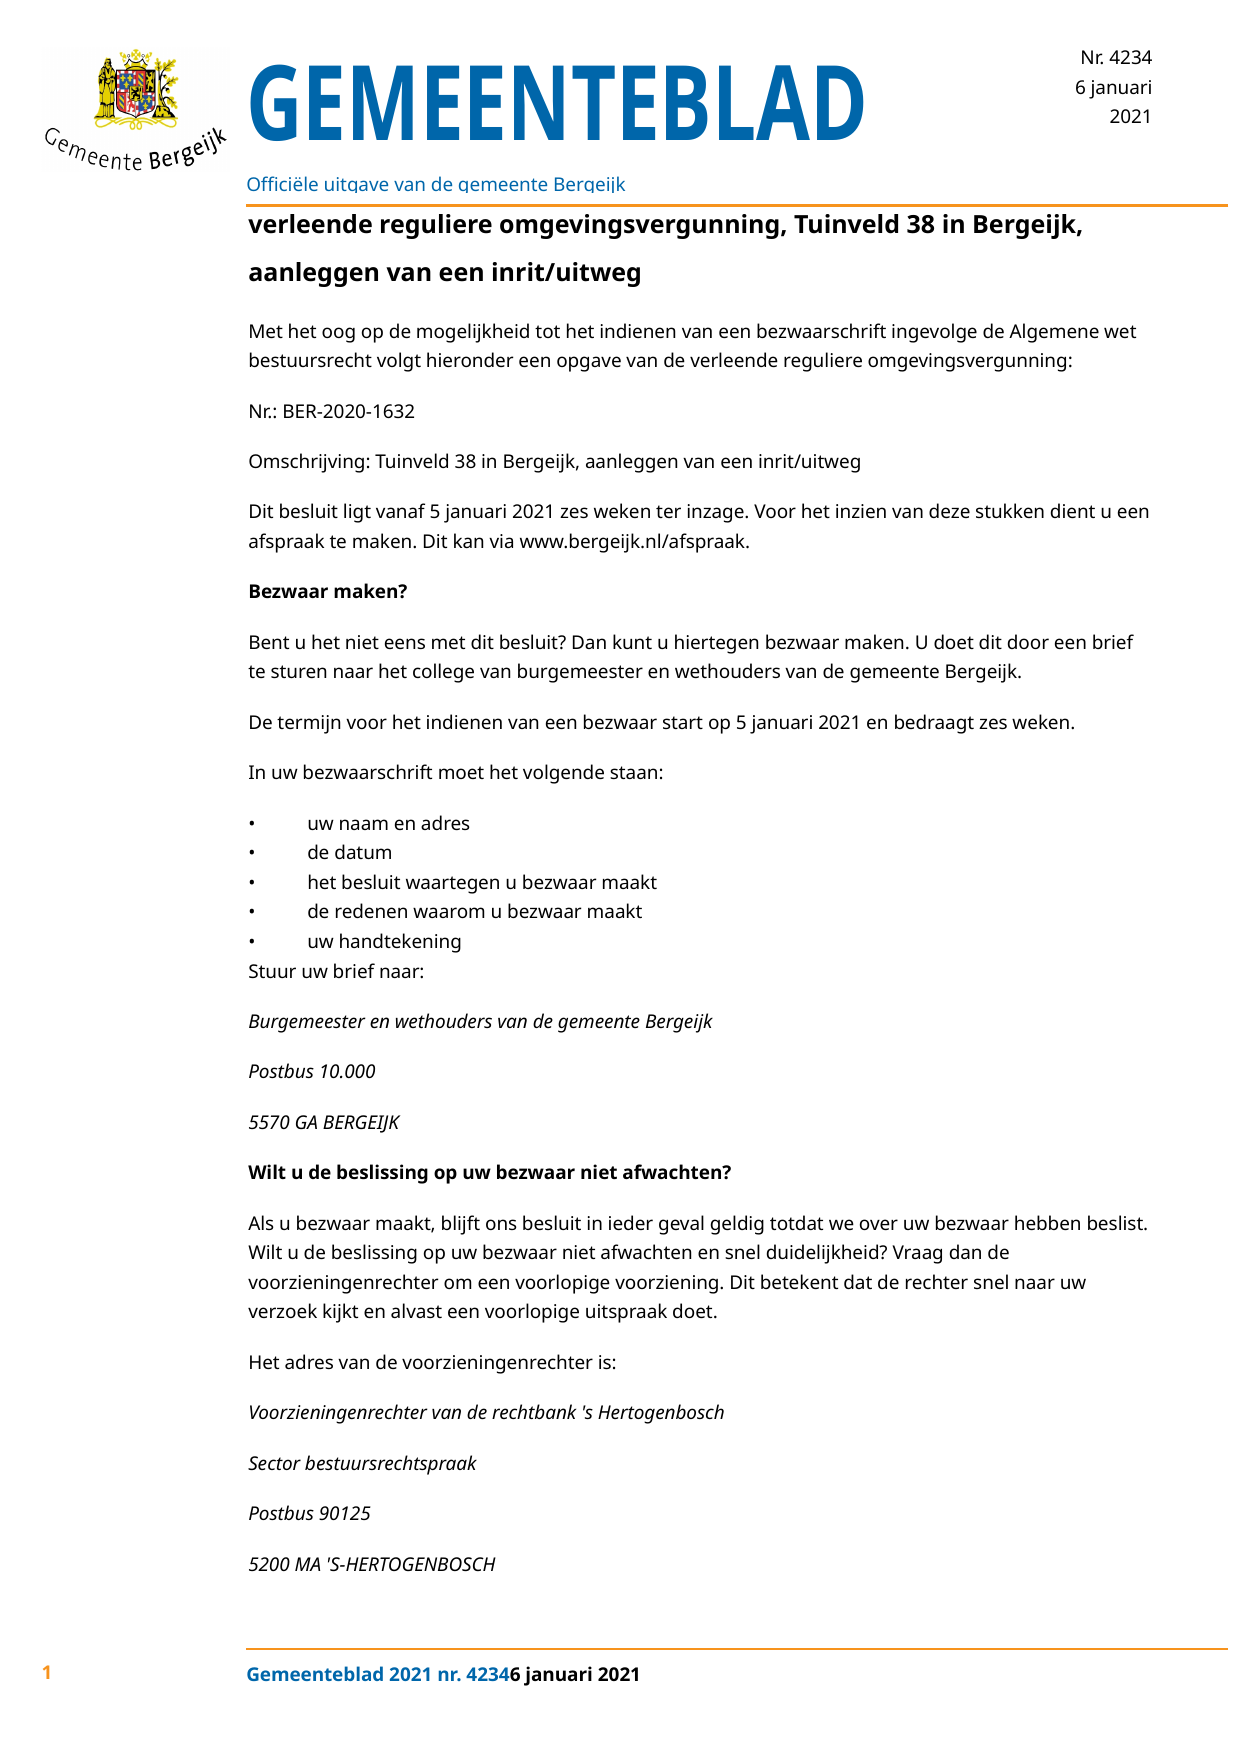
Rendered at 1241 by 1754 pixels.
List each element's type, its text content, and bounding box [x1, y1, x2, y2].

text Wilt u de beslissing op uw bezwaar niet afwachten? [248, 1159, 1152, 1185]
text Bezwaar maken? [248, 579, 1152, 604]
list de datum [248, 839, 1152, 865]
picture [41, 47, 231, 172]
text Dit besluit ligt vanaf 5 januari 2021 zes weken ter inzage. Voor het inzien van deze stukken dient u een afspraak te maken. Dit kan via www.bergeijk.nl/afspraak. [248, 499, 1152, 554]
text In uw bezwaarschrift moet het volgende staan: [248, 759, 1152, 785]
text Stuur uw brief naar: [248, 958, 1152, 984]
text Voorzieningenrechter van de rechtbank 's Hertogenbosch [248, 1399, 1152, 1425]
list de redenen waarom u bezwaar maakt [248, 899, 1152, 924]
text Burgemeester en wethouders van de gemeente Bergeijk [248, 1008, 1152, 1034]
list uw handtekening [248, 928, 1152, 954]
list uw naam en adres [248, 810, 1152, 836]
text Met het oog op de mogelijkheid tot het indienen van een bezwaarschrift ingevolge de Algemene wet bestuursrecht volgt hieronder een opgave van de verleende reguliere omgevingsvergunning: [248, 318, 1152, 373]
text Postbus 90125 [248, 1500, 1152, 1526]
text Bent u het niet eens met dit besluit? Dan kunt u hiertegen bezwaar maken. U doet dit door een brief te sturen naar het college van burgemeester en wethouders van de gemeente Bergeijk. [248, 629, 1152, 684]
list het besluit waartegen u bezwaar maakt [248, 869, 1152, 895]
text De termijn voor het indienen van een bezwaar start op 5 januari 2021 en bedraagt zes weken. [248, 709, 1152, 735]
text 5570 GA BERGEIJK [248, 1109, 1152, 1135]
text Omschrijving: Tuinveld 38 in Bergeijk, aanleggen van een inrit/uitweg [248, 448, 1152, 474]
text Het adres van de voorzieningenrechter is: [248, 1349, 1152, 1375]
text Als u bezwaar maakt, blijft ons besluit in ieder geval geldig totdat we over uw bezwaar hebben beslist. Wilt u de beslissing op uw bezwaar niet afwachten en snel duidelijkheid? Vraag dan de voorzieningenrechter om een voorlopige voorziening. Dit betekent dat de rechter snel naar uw verzoek kijkt en alvast een voorlopige uitspraak doet. [248, 1210, 1152, 1324]
text Postbus 10.000 [248, 1059, 1152, 1084]
text verleende reguliere omgevingsvergunning, Tuinveld 38 in Bergeijk, aanleggen van een inrit/uitweg [248, 207, 1152, 288]
text Nr.: BER-2020-1632 [248, 398, 1152, 424]
text 5200 MA 'S-HERTOGENBOSCH [248, 1551, 1152, 1577]
text Sector bestuursrechtspraak [248, 1450, 1152, 1476]
